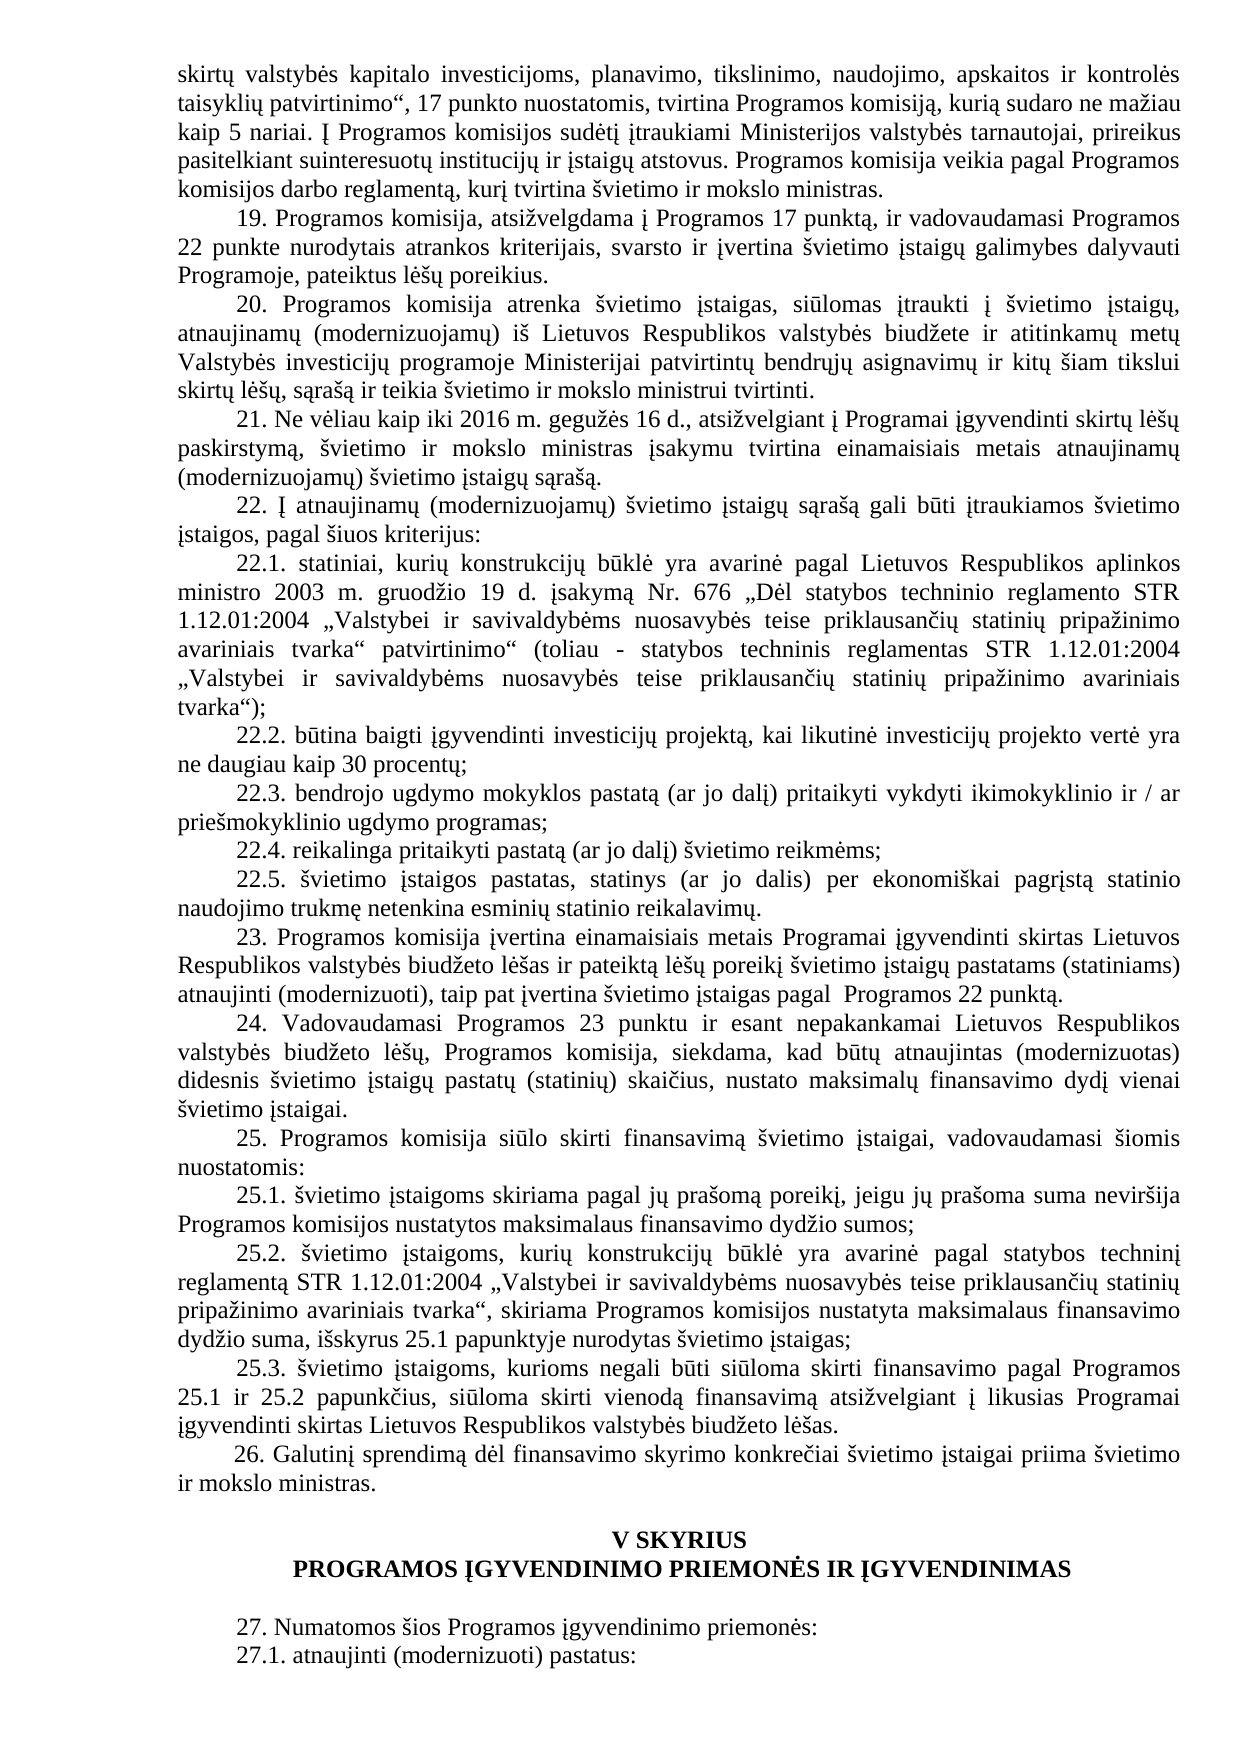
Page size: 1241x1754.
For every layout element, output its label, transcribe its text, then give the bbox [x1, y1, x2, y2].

text 23. Programos komisija įvertina einamaisiais metais Programai įgyvendinti skirtas Lietuvos Respublikos valstybės biudžeto lėšas ir pateiktą lėšų poreikį švietimo įstaigų pastatams (statiniams) atnaujinti (modernizuoti), taip pat įvertina švietimo įstaigas pagal Programos 22 punktą. [177, 922, 1181, 1008]
text 25.3. švietimo įstaigoms, kurioms negali būti siūloma skirti finansavimo pagal Programos 25.1 ir 25.2 papunkčius, siūloma skirti vienodą finansavimą atsižvelgiant į likusias Programai įgyvendinti skirtas Lietuvos Respublikos valstybės biudžeto lėšas. [177, 1353, 1181, 1439]
text 22.2. būtina baigti įgyvendinti investicijų projektą, kai likutinė investicijų projekto vertė yra ne daugiau kaip 30 procentų; [177, 720, 1181, 778]
text 19. Programos komisija, atsižvelgdama į Programos 17 punktą, ir vadovaudamasi Programos 22 punkte nurodytais atrankos kriterijais, svarsto ir įvertina švietimo įstaigų galimybes dalyvauti Programoje, pateiktus lėšų poreikius. [177, 203, 1181, 289]
text 22.3. bendrojo ugdymo mokyklos pastatą (ar jo dalį) pritaikyti vykdyti ikimokyklinio ir / ar priešmokyklinio ugdymo programas; [177, 778, 1181, 835]
text 20. Programos komisija atrenka švietimo įstaigas, siūlomas įtraukti į švietimo įstaigų, atnaujinamų (modernizuojamų) iš Lietuvos Respublikos valstybės biudžete ir atitinkamų metų Valstybės investicijų programoje Ministerijai patvirtintų bendrųjų asignavimų ir kitų šiam tikslui skirtų lėšų, sąrašą ir teikia švietimo ir mokslo ministrui tvirtinti. [177, 289, 1181, 404]
text V SKYRIUS [177, 1525, 1181, 1554]
text 24. Vadovaudamasi Programos 23 punktu ir esant nepakankamai Lietuvos Respublikos valstybės biudžeto lėšų, Programos komisija, siekdama, kad būtų atnaujintas (modernizuotas) didesnis švietimo įstaigų pastatų (statinių) skaičius, nustato maksimalų finansavimo dydį vienai švietimo įstaigai. [177, 1008, 1181, 1123]
text 21. Ne vėliau kaip iki 2016 m. gegužės 16 d., atsižvelgiant į Programai įgyvendinti skirtų lėšų paskirstymą, švietimo ir mokslo ministras įsakymu tvirtina einamaisiais metais atnaujinamų (modernizuojamų) švietimo įstaigų sąrašą. [177, 404, 1181, 490]
text 22. Į atnaujinamų (modernizuojamų) švietimo įstaigų sąrašą gali būti įtraukiamos švietimo įstaigos, pagal šiuos kriterijus: [177, 490, 1181, 548]
text 22.4. reikalinga pritaikyti pastatą (ar jo dalį) švietimo reikmėms; [177, 835, 1181, 864]
text 22.1. statiniai, kurių konstrukcijų būklė yra avarinė pagal Lietuvos Respublikos aplinkos ministro 2003 m. gruodžio 19 d. įsakymą Nr. 676 „Dėl statybos techninio reglamento STR 1.12.01:2004 „Valstybei ir savivaldybėms nuosavybės teise priklausančių statinių pripažinimo avariniais tvarka“ patvirtinimo“ (toliau - statybos techninis reglamentas STR 1.12.01:2004 „Valstybei ir savivaldybėms nuosavybės teise priklausančių statinių pripažinimo avariniais tvarka“); [177, 548, 1181, 720]
text 27. Numatomos šios Programos įgyvendinimo priemonės: [177, 1612, 1181, 1640]
text skirtų valstybės kapitalo investicijoms, planavimo, tikslinimo, naudojimo, apskaitos ir kontrolės taisyklių patvirtinimo“, 17 punkto nuostatomis, tvirtina Programos komisiją, kurią sudaro ne mažiau kaip 5 nariai. Į Programos komisijos sudėtį įtraukiami Ministerijos valstybės tarnautojai, prireikus pasitelkiant suinteresuotų institucijų ir įstaigų atstovus. Programos komisija veikia pagal Programos komisijos darbo reglamentą, kurį tvirtina švietimo ir mokslo ministras. [177, 59, 1181, 203]
text 25.1. švietimo įstaigoms skiriama pagal jų prašomą poreikį, jeigu jų prašoma suma neviršija Programos komisijos nustatytos maksimalaus finansavimo dydžio sumos; [177, 1180, 1181, 1238]
text 22.5. švietimo įstaigos pastatas, statinys (ar jo dalis) per ekonomiškai pagrįstą statinio naudojimo trukmę netenkina esminių statinio reikalavimų. [177, 864, 1181, 922]
text PROGRAMOS ĮGYVENDINIMO PRIEMONĖS IR ĮGYVENDINIMAS [177, 1554, 1181, 1583]
text 25. Programos komisija siūlo skirti finansavimą švietimo įstaigai, vadovaudamasi šiomis nuostatomis: [177, 1123, 1181, 1180]
text 27.1. atnaujinti (modernizuoti) pastatus: [177, 1640, 1181, 1669]
text 26. Galutinį sprendimą dėl finansavimo skyrimo konkrečiai švietimo įstaigai priima švietimo ir mokslo ministras. [177, 1439, 1181, 1497]
text 25.2. švietimo įstaigoms, kurių konstrukcijų būklė yra avarinė pagal statybos techninį reglamentą STR 1.12.01:2004 „Valstybei ir savivaldybėms nuosavybės teise priklausančių statinių pripažinimo avariniais tvarka“, skiriama Programos komisijos nustatyta maksimalaus finansavimo dydžio suma, išskyrus 25.1 papunktyje nurodytas švietimo įstaigas; [177, 1238, 1181, 1353]
